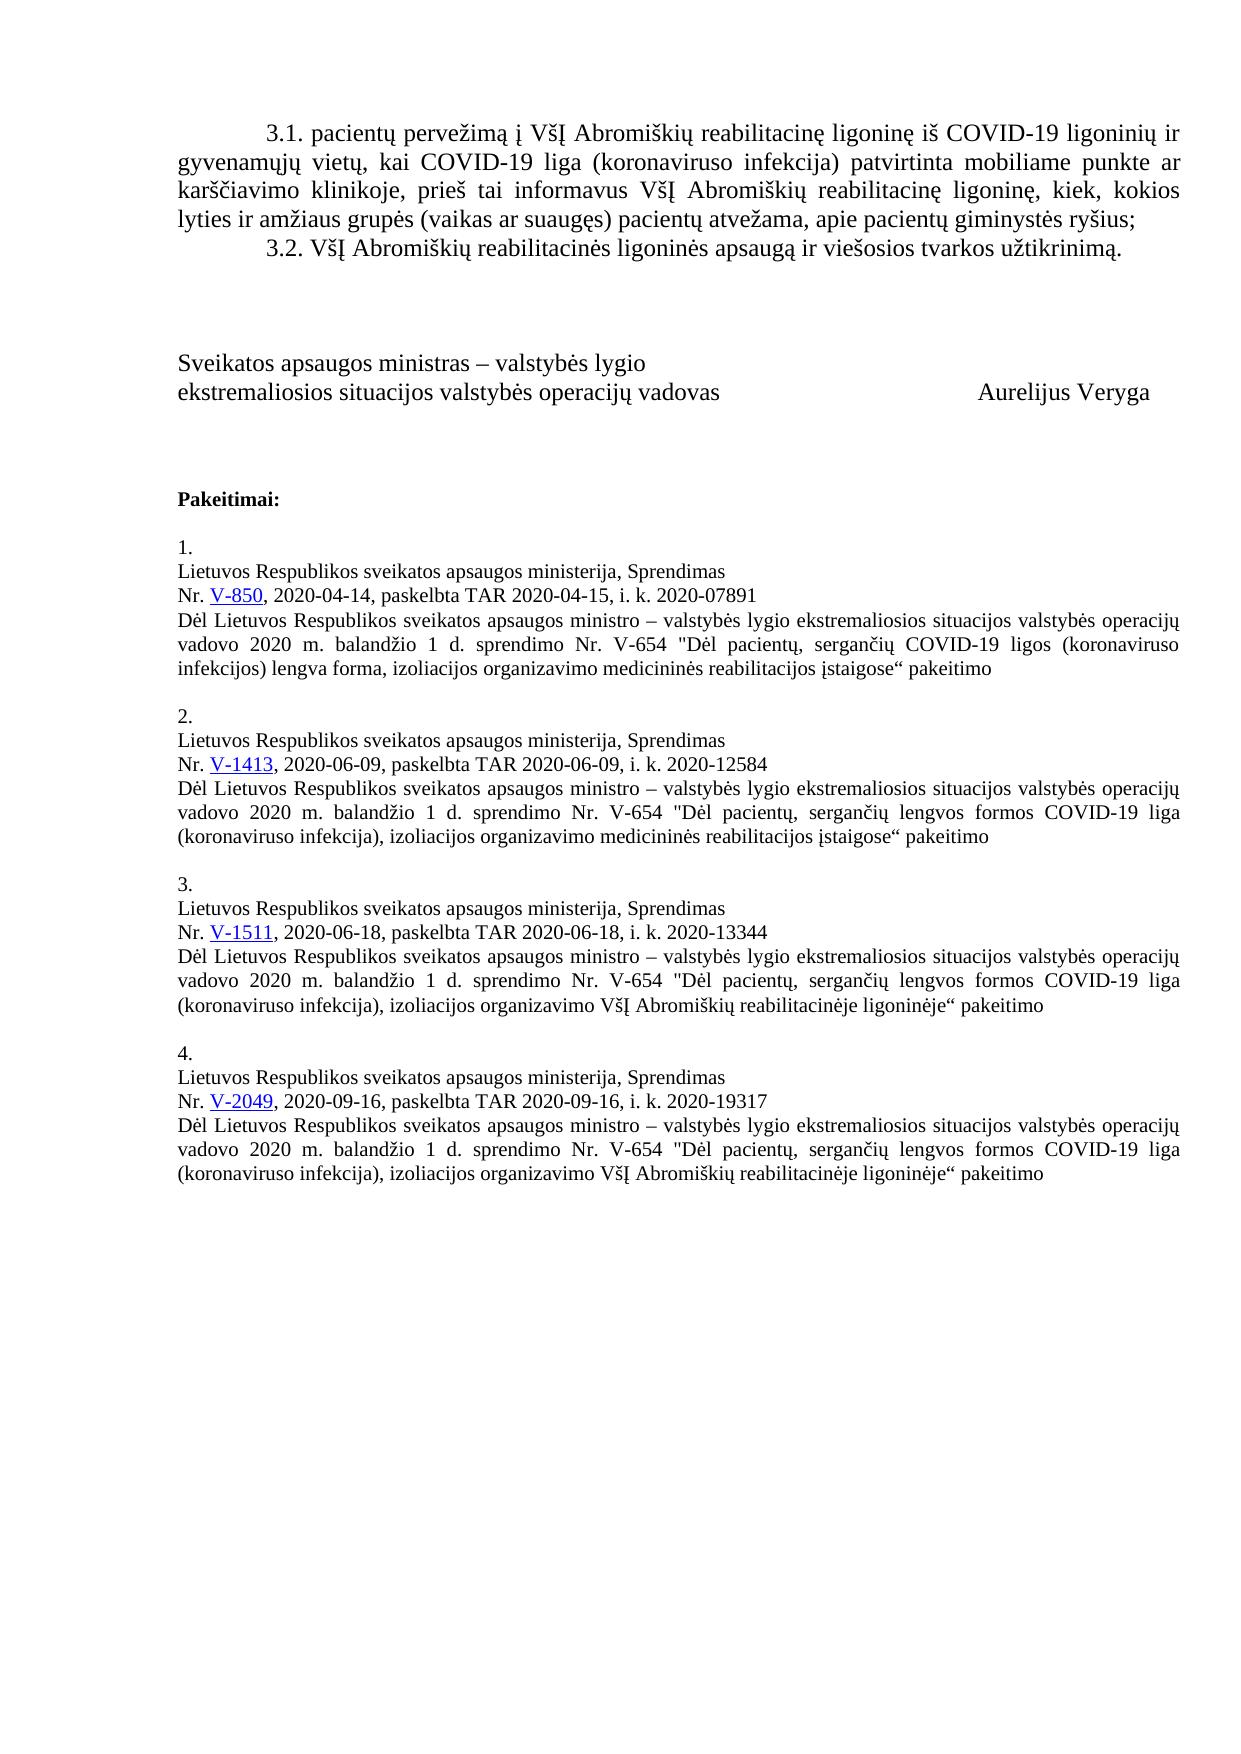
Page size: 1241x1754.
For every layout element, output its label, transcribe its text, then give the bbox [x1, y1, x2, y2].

text Dėl Lietuvos Respublikos sveikatos apsaugos ministro – valstybės lygio ekstremaliosios situacijos valstybės operacijų vadovo 2020 m. balandžio 1 d. sprendimo Nr. V-654 "Dėl pacientų, sergančių lengvos formos COVID-19 liga (koronaviruso infekcija), izoliacijos organizavimo VšĮ Abromiškių reabilitacinėje ligoninėje“ pakeitimo [177, 1113, 1181, 1185]
text Nr. V-850, 2020-04-14, paskelbta TAR 2020-04-15, i. k. 2020-07891 [177, 583, 1181, 607]
text 2. [177, 704, 1181, 728]
text Sveikatos apsaugos ministras – valstybės lygio [177, 348, 1181, 377]
text ekstremaliosios situacijos valstybės operacijų vadovas Aurelijus Veryga [177, 377, 1181, 406]
text Lietuvos Respublikos sveikatos apsaugos ministerija, Sprendimas [177, 896, 1181, 920]
text 1. [177, 535, 1181, 559]
text Lietuvos Respublikos sveikatos apsaugos ministerija, Sprendimas [177, 1065, 1181, 1089]
text Lietuvos Respublikos sveikatos apsaugos ministerija, Sprendimas [177, 559, 1181, 583]
text Nr. V-1413, 2020-06-09, paskelbta TAR 2020-06-09, i. k. 2020-12584 [177, 752, 1181, 776]
text Dėl Lietuvos Respublikos sveikatos apsaugos ministro – valstybės lygio ekstremaliosios situacijos valstybės operacijų vadovo 2020 m. balandžio 1 d. sprendimo Nr. V-654 "Dėl pacientų, sergančių lengvos formos COVID-19 liga (koronaviruso infekcija), izoliacijos organizavimo VšĮ Abromiškių reabilitacinėje ligoninėje“ pakeitimo [177, 944, 1181, 1017]
text 3.2. VšĮ Abromiškių reabilitacinės ligoninės apsaugą ir viešosios tvarkos užtikrinimą. [177, 233, 1181, 262]
text 4. [177, 1041, 1181, 1065]
text 3.1. pacientų pervežimą į VšĮ Abromiškių reabilitacinę ligoninę iš COVID-19 ligoninių ir gyvenamųjų vietų, kai COVID-19 liga (koronaviruso infekcija) patvirtinta mobiliame punkte ar karščiavimo klinikoje, prieš tai informavus VšĮ Abromiškių reabilitacinę ligoninę, kiek, kokios lyties ir amžiaus grupės (vaikas ar suaugęs) pacientų atvežama, apie pacientų giminystės ryšius; [177, 118, 1181, 233]
text Nr. V-2049, 2020-09-16, paskelbta TAR 2020-09-16, i. k. 2020-19317 [177, 1089, 1181, 1113]
text Nr. V-1511, 2020-06-18, paskelbta TAR 2020-06-18, i. k. 2020-13344 [177, 920, 1181, 944]
text 3. [177, 872, 1181, 896]
text Dėl Lietuvos Respublikos sveikatos apsaugos ministro – valstybės lygio ekstremaliosios situacijos valstybės operacijų vadovo 2020 m. balandžio 1 d. sprendimo Nr. V-654 "Dėl pacientų, sergančių lengvos formos COVID-19 liga (koronaviruso infekcija), izoliacijos organizavimo medicininės reabilitacijos įstaigose“ pakeitimo [177, 776, 1181, 848]
text Lietuvos Respublikos sveikatos apsaugos ministerija, Sprendimas [177, 728, 1181, 752]
text Pakeitimai: [177, 487, 1181, 511]
text Dėl Lietuvos Respublikos sveikatos apsaugos ministro – valstybės lygio ekstremaliosios situacijos valstybės operacijų vadovo 2020 m. balandžio 1 d. sprendimo Nr. V-654 "Dėl pacientų, sergančių COVID-19 ligos (koronaviruso infekcijos) lengva forma, izoliacijos organizavimo medicininės reabilitacijos įstaigose“ pakeitimo [177, 607, 1181, 680]
